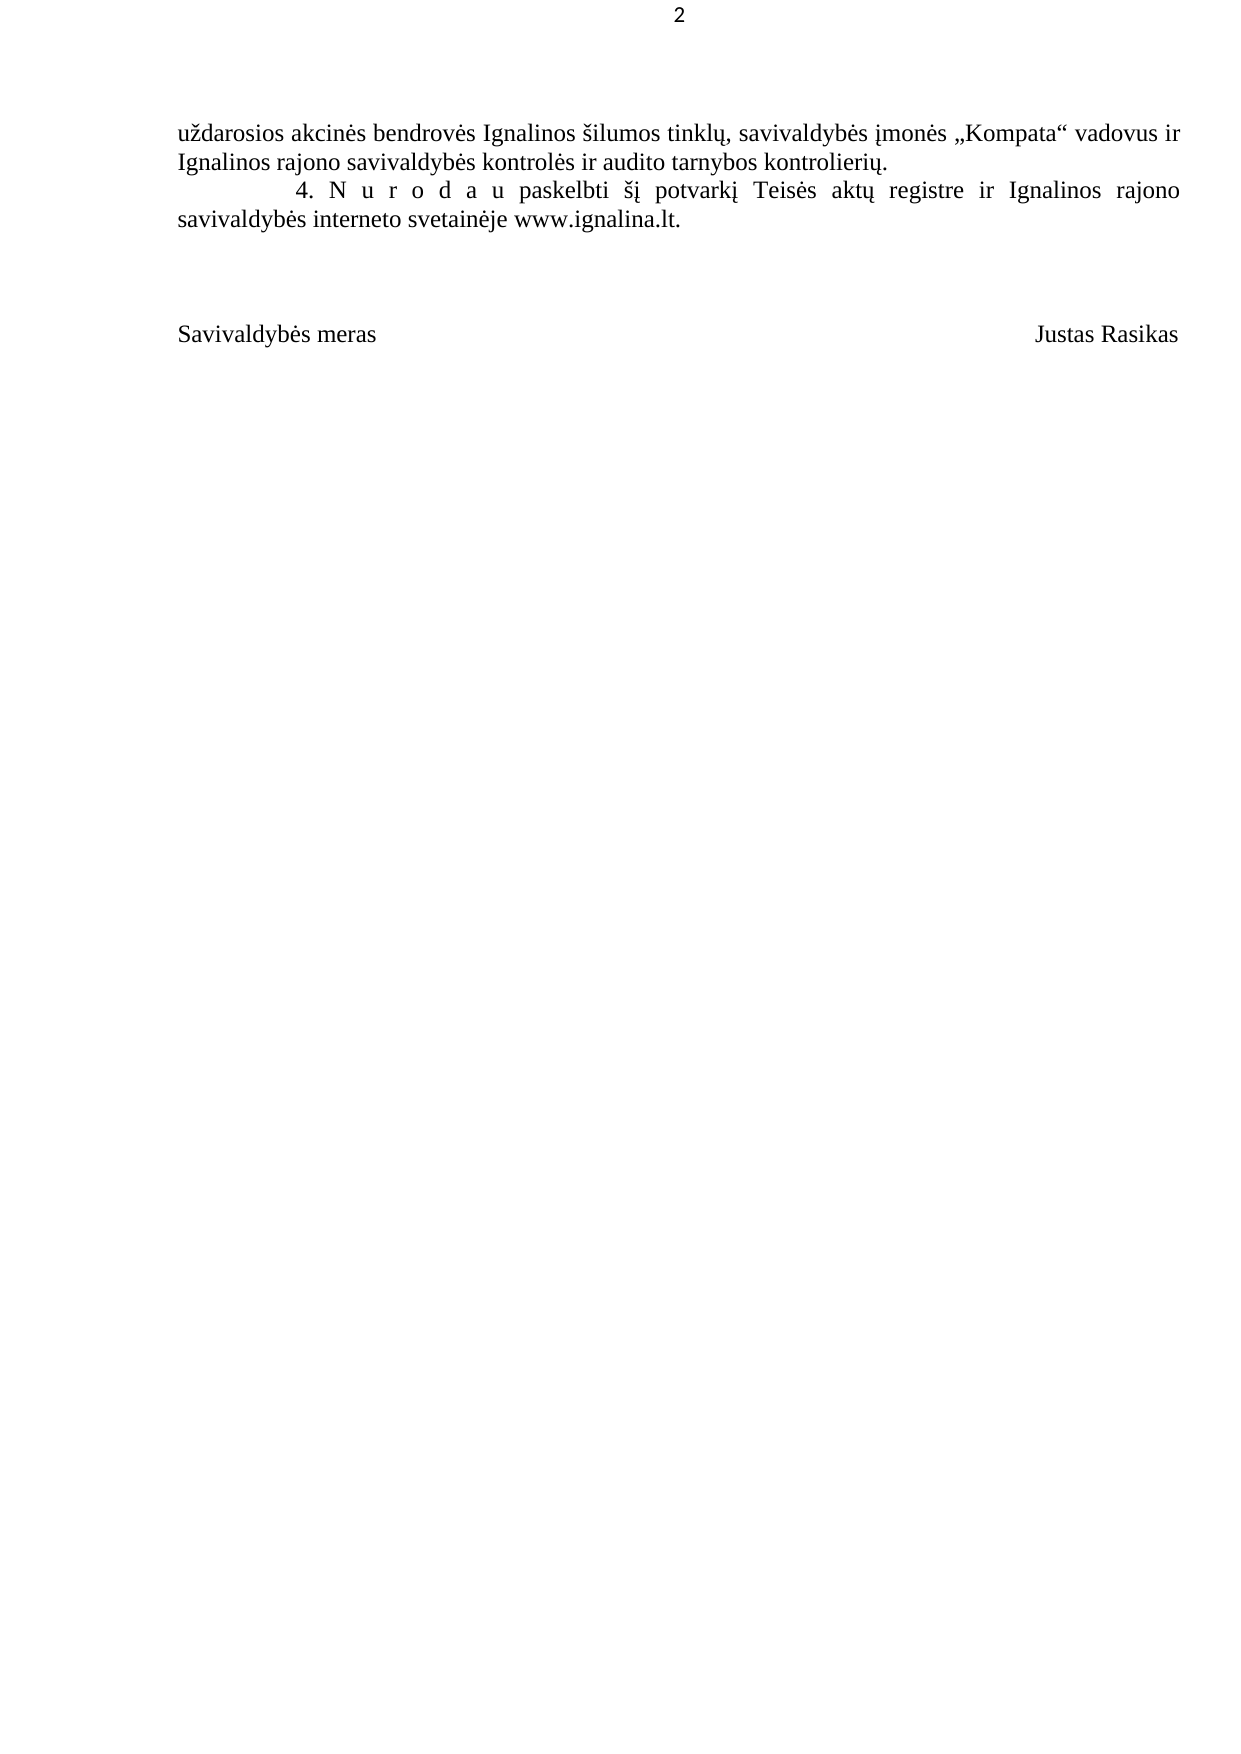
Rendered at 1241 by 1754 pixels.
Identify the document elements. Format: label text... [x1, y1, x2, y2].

text Savivaldybės meras Justas Rasikas [177, 319, 1181, 348]
text uždarosios akcinės bendrovės Ignalinos šilumos tinklų, savivaldybės įmonės „Kompata“ vadovus ir Ignalinos rajono savivaldybės kontrolės ir audito tarnybos kontrolierių. [177, 118, 1181, 176]
text 4. N u r o d a u paskelbti šį potvarkį Teisės aktų registre ir Ignalinos rajono savivaldybės interneto svetainėje www.ignalina.lt. [177, 176, 1181, 233]
